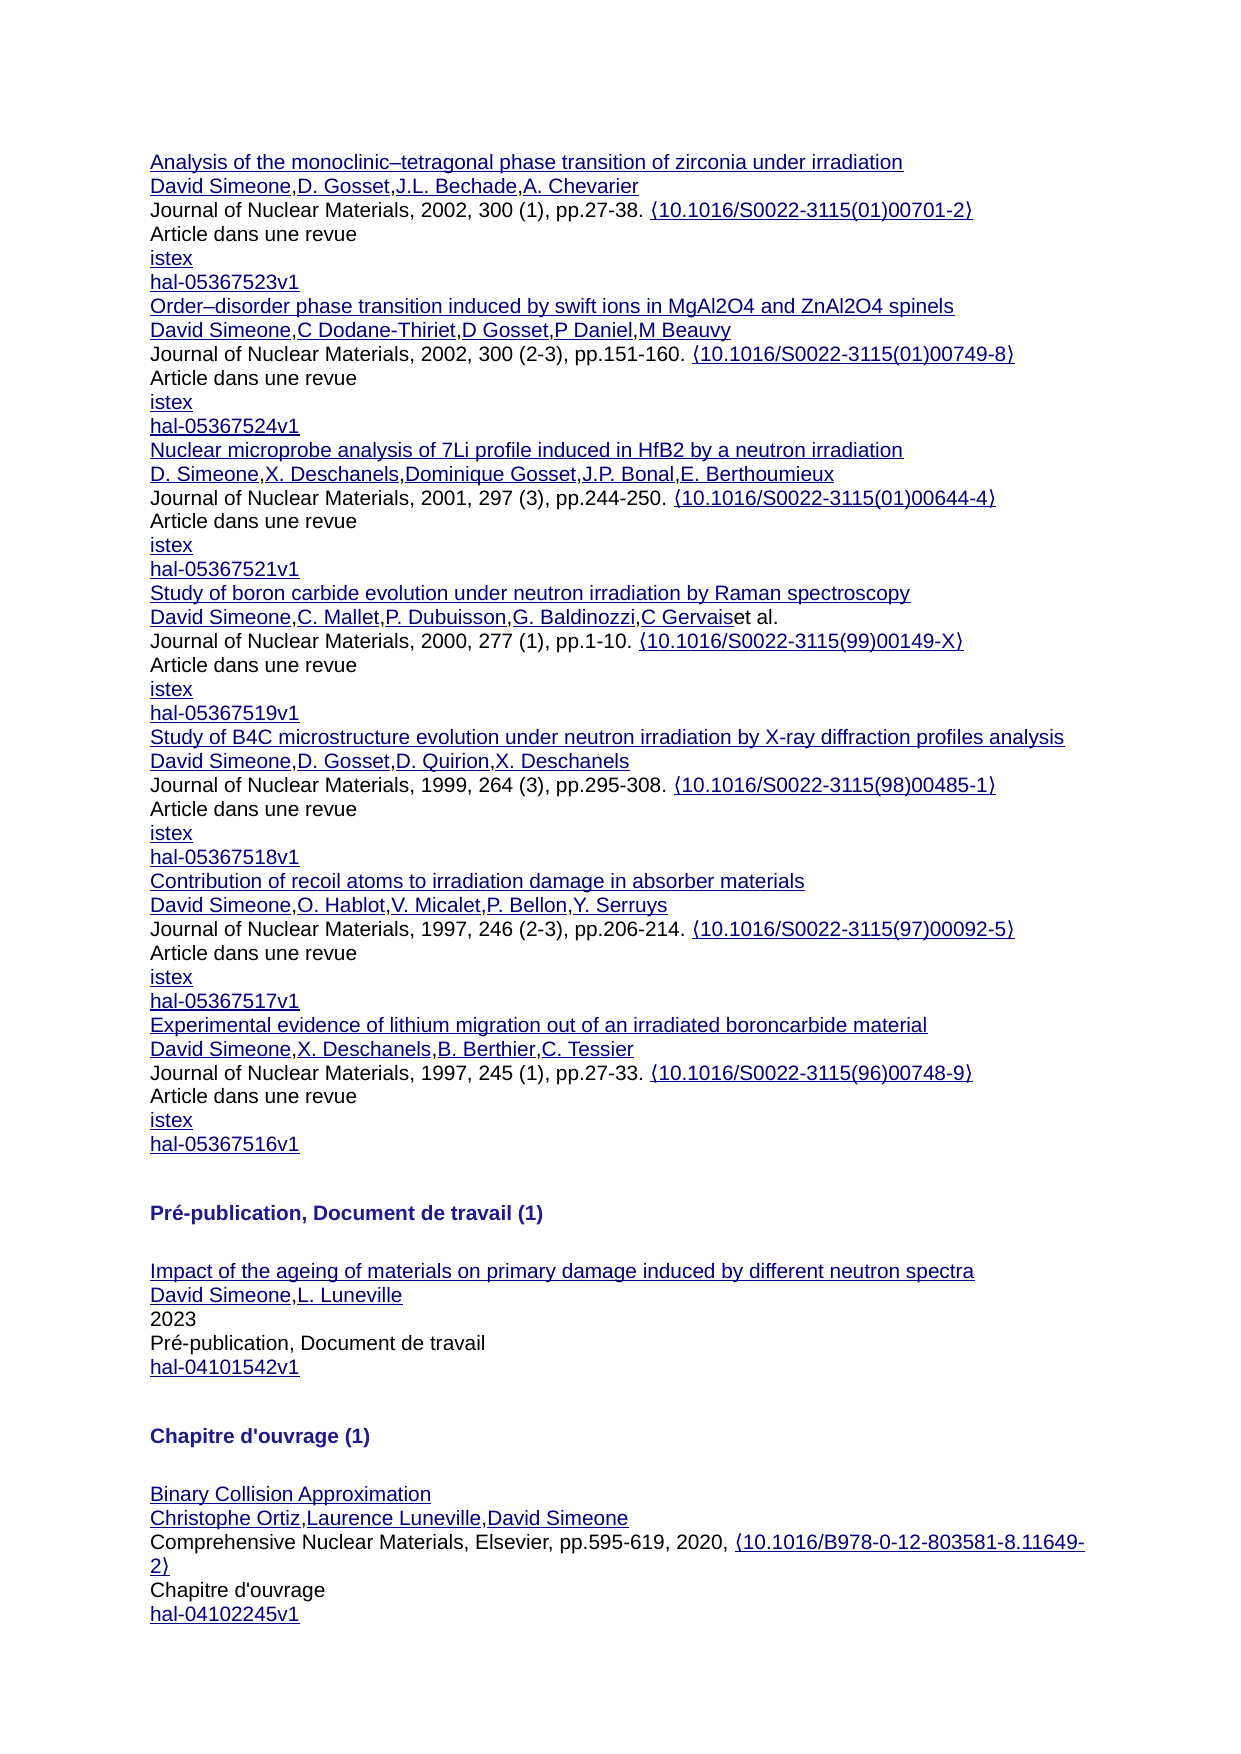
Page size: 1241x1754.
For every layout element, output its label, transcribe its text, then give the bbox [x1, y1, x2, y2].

table_cell Analysis of the monoclinic–tetragonal phase transition of zirconia under irradiation David Simeone,D. Gosset,J.L. Bechade,A. Chevarier Journal of Nuclear Materials, 2002, 300 (1), pp.27-38. ⟨10.1016/S0022-3115(01)00701-2⟩ Article dans une revue istex hal-05367523v1 [150, 150, 1090, 294]
table_cell Experimental evidence of lithium migration out of an irradiated boroncarbide material David Simeone,X. Deschanels,B. Berthier,C. Tessier Journal of Nuclear Materials, 1997, 245 (1), pp.27-33. ⟨10.1016/S0022-3115(96)00748-9⟩ Article dans une revue istex hal-05367516v1 [150, 1013, 1090, 1156]
table_cell Study of B4C microstructure evolution under neutron irradiation by X-ray diffraction profiles analysis David Simeone,D. Gosset,D. Quirion,X. Deschanels Journal of Nuclear Materials, 1999, 264 (3), pp.295-308. ⟨10.1016/S0022-3115(98)00485-1⟩ Article dans une revue istex hal-05367518v1 [150, 725, 1090, 869]
table_header Binary Collision Approximation Christophe Ortiz,Laurence Luneville,David Simeone Comprehensive Nuclear Materials, Elsevier, pp.595-619, 2020, ⟨10.1016/B978-0-12-803581-8.11649-2⟩ Chapitre d'ouvrage hal-04102245v1 [150, 1482, 1090, 1626]
table_header Impact of the ageing of materials on primary damage induced by different neutron spectra David Simeone,L. Luneville 2023 Pré-publication, Document de travail hal-04101542v1 [150, 1259, 1090, 1379]
table_cell Study of boron carbide evolution under neutron irradiation by Raman spectroscopy David Simeone,C. Mallet,P. Dubuisson,G. Baldinozzi,C Gervaiset al. Journal of Nuclear Materials, 2000, 277 (1), pp.1-10. ⟨10.1016/S0022-3115(99)00149-X⟩ Article dans une revue istex hal-05367519v1 [150, 581, 1090, 725]
table_cell Contribution of recoil atoms to irradiation damage in absorber materials David Simeone,O. Hablot,V. Micalet,P. Bellon,Y. Serruys Journal of Nuclear Materials, 1997, 246 (2-3), pp.206-214. ⟨10.1016/S0022-3115(97)00092-5⟩ Article dans une revue istex hal-05367517v1 [150, 869, 1090, 1012]
subtitle Chapitre d'ouvrage (1) [150, 1424, 1090, 1448]
subtitle Pré-publication, Document de travail (1) [150, 1201, 1090, 1225]
table_cell Order–disorder phase transition induced by swift ions in MgAl2O4 and ZnAl2O4 spinels David Simeone,C Dodane-Thiriet,D Gosset,P Daniel,M Beauvy Journal of Nuclear Materials, 2002, 300 (2-3), pp.151-160. ⟨10.1016/S0022-3115(01)00749-8⟩ Article dans une revue istex hal-05367524v1 [150, 294, 1090, 437]
table_cell Nuclear microprobe analysis of 7Li profile induced in HfB2 by a neutron irradiation D. Simeone,X. Deschanels,Dominique Gosset,J.P. Bonal,E. Berthoumieux Journal of Nuclear Materials, 2001, 297 (3), pp.244-250. ⟨10.1016/S0022-3115(01)00644-4⟩ Article dans une revue istex hal-05367521v1 [150, 438, 1090, 581]
